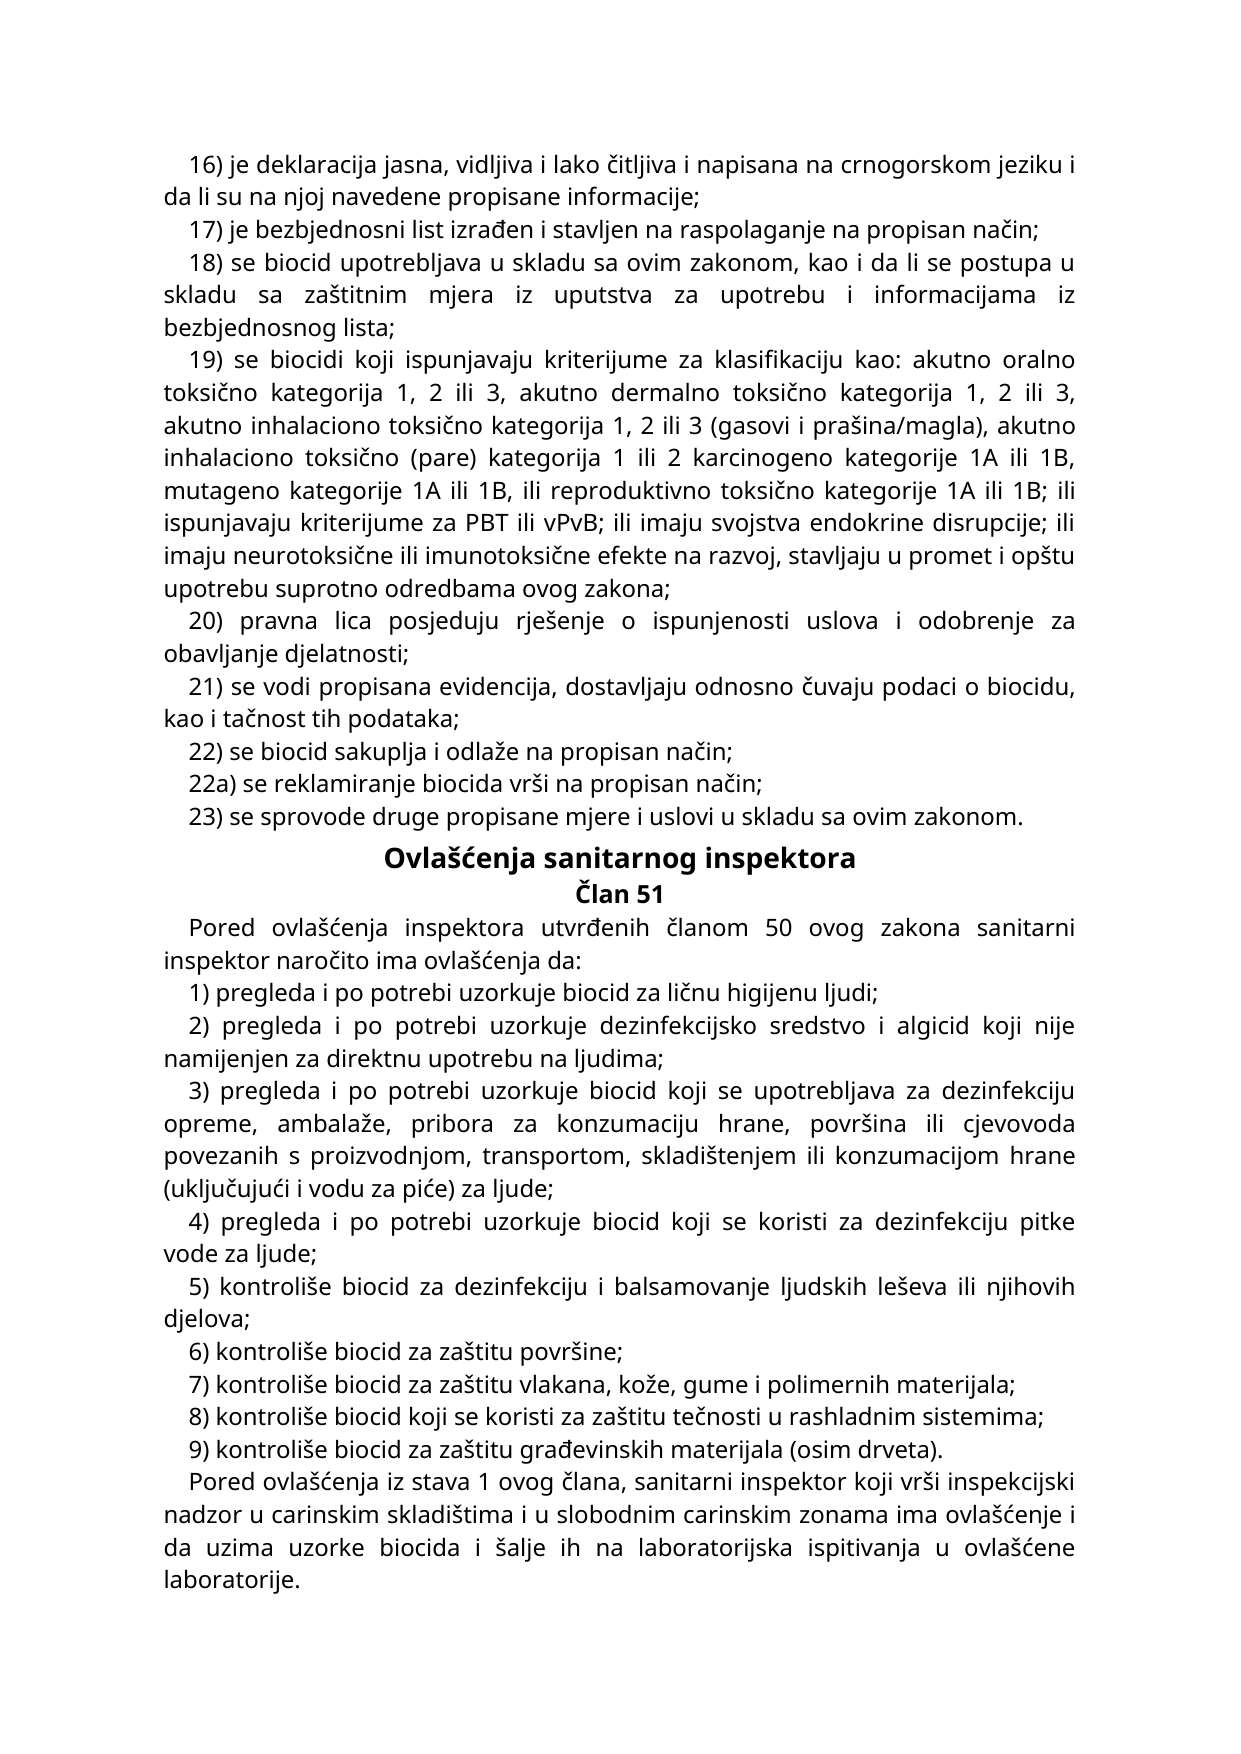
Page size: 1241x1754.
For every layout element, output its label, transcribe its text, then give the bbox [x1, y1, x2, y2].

text 7) kontroliše biocid za zaštitu vlakana, kože, gume i polimernih materijala; [163, 1367, 1077, 1400]
text 2) pregleda i po potrebi uzorkuje dezinfekcijsko sredstvo i algicid koji nije namijenjen za direktnu upotrebu na ljudima; [163, 1009, 1077, 1074]
text 5) kontroliše biocid za dezinfekciju i balsamovanje ljudskih leševa ili njihovih djelova; [163, 1269, 1077, 1335]
text 1) pregleda i po potrebi uzorkuje biocid za ličnu higijenu ljudi; [163, 976, 1077, 1009]
text 23) se sprovode druge propisane mjere i uslovi u skladu sa ovim zakonom. [163, 800, 1077, 832]
text Član 51 [148, 877, 1093, 911]
text 19) se biocidi koji ispunjavaju kriterijume za klasifikaciju kao: akutno oralno toksično kategorija 1, 2 ili 3, akutno dermalno toksično kategorija 1, 2 ili 3, akutno inhalaciono toksično kategorija 1, 2 ili 3 (gasovi i prašina/magla), akutno inhalaciono toksično (pare) kategorija 1 ili 2 karcinogeno kategorije 1A ili 1B, mutageno kategorije 1A ili 1B, ili reproduktivno toksično kategorije 1A ili 1B; ili ispunjavaju kriterijume za PBT ili vPvB; ili imaju svojstva endokrine disrupcije; ili imaju neurotoksične ili imunotoksične efekte na razvoj, stavljaju u promet i opštu upotrebu suprotno odredbama ovog zakona; [163, 343, 1077, 604]
text 17) je bezbjednosni list izrađen i stavljen na raspolaganje na propisan način; [163, 213, 1077, 245]
text 20) pravna lica posjeduju rješenje o ispunjenosti uslova i odobrenje za obavljanje djelatnosti; [163, 604, 1077, 669]
text 3) pregleda i po potrebi uzorkuje biocid koji se upotrebljava za dezinfekciju opreme, ambalaže, pribora za konzumaciju hrane, površina ili cjevovoda povezanih s proizvodnjom, transportom, skladištenjem ili konzumacijom hrane (uključujući i vodu za piće) za ljude; [163, 1074, 1077, 1204]
text 18) se biocid upotrebljava u skladu sa ovim zakonom, kao i da li se postupa u skladu sa zaštitnim mjera iz uputstva za upotrebu i informacijama iz bezbjednosnog lista; [163, 245, 1077, 343]
text 6) kontroliše biocid za zaštitu površine; [163, 1335, 1077, 1367]
text 22) se biocid sakuplja i odlaže na propisan način; [163, 734, 1077, 767]
text Pored ovlašćenja inspektora utvrđenih članom 50 ovog zakona sanitarni inspektor naročito ima ovlašćenja da: [163, 911, 1077, 976]
text Ovlašćenja sanitarnog inspektora [148, 838, 1093, 877]
text 22a) se reklamiranje biocida vrši na propisan način; [163, 767, 1077, 800]
text 21) se vodi propisana evidencija, dostavljaju odnosno čuvaju podaci o biocidu, kao i tačnost tih podataka; [163, 669, 1077, 734]
text 16) je deklaracija jasna, vidljiva i lako čitljiva i napisana na crnogorskom jeziku i da li su na njoj navedene propisane informacije; [163, 148, 1077, 213]
text 9) kontroliše biocid za zaštitu građevinskih materijala (osim drveta). [163, 1433, 1077, 1465]
text 8) kontroliše biocid koji se koristi za zaštitu tečnosti u rashladnim sistemima; [163, 1400, 1077, 1433]
text 4) pregleda i po potrebi uzorkuje biocid koji se koristi za dezinfekciju pitke vode za ljude; [163, 1204, 1077, 1269]
text Pored ovlašćenja iz stava 1 ovog člana, sanitarni inspektor koji vrši inspekcijski nadzor u carinskim skladištima i u slobodnim carinskim zonama ima ovlašćenje i da uzima uzorke biocida i šalje ih na laboratorijska ispitivanja u ovlašćene laboratorije. [163, 1465, 1077, 1596]
